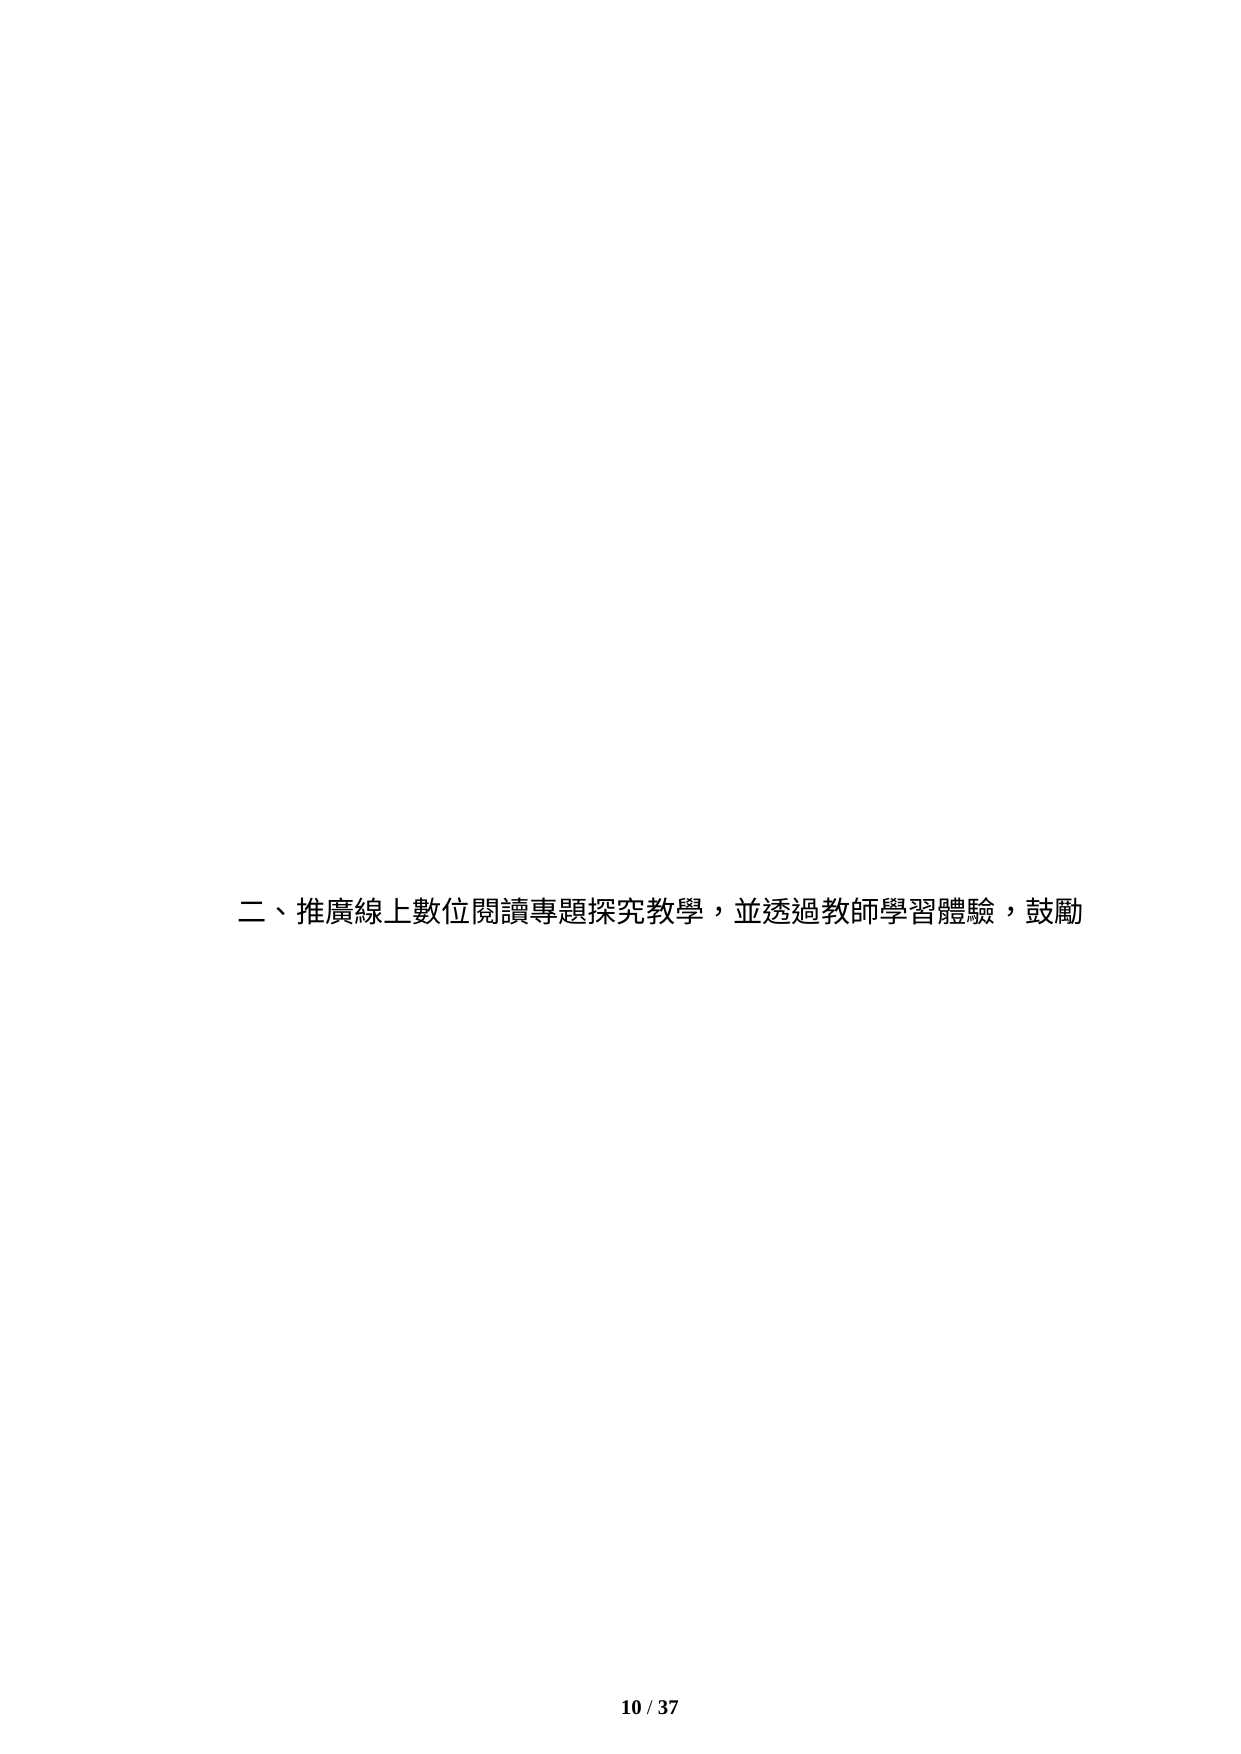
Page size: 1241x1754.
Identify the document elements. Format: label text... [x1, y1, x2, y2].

text 二、推廣線上數位閱讀專題探究教學，並透過教師學習體驗，鼓勵 [237, 868, 1106, 930]
